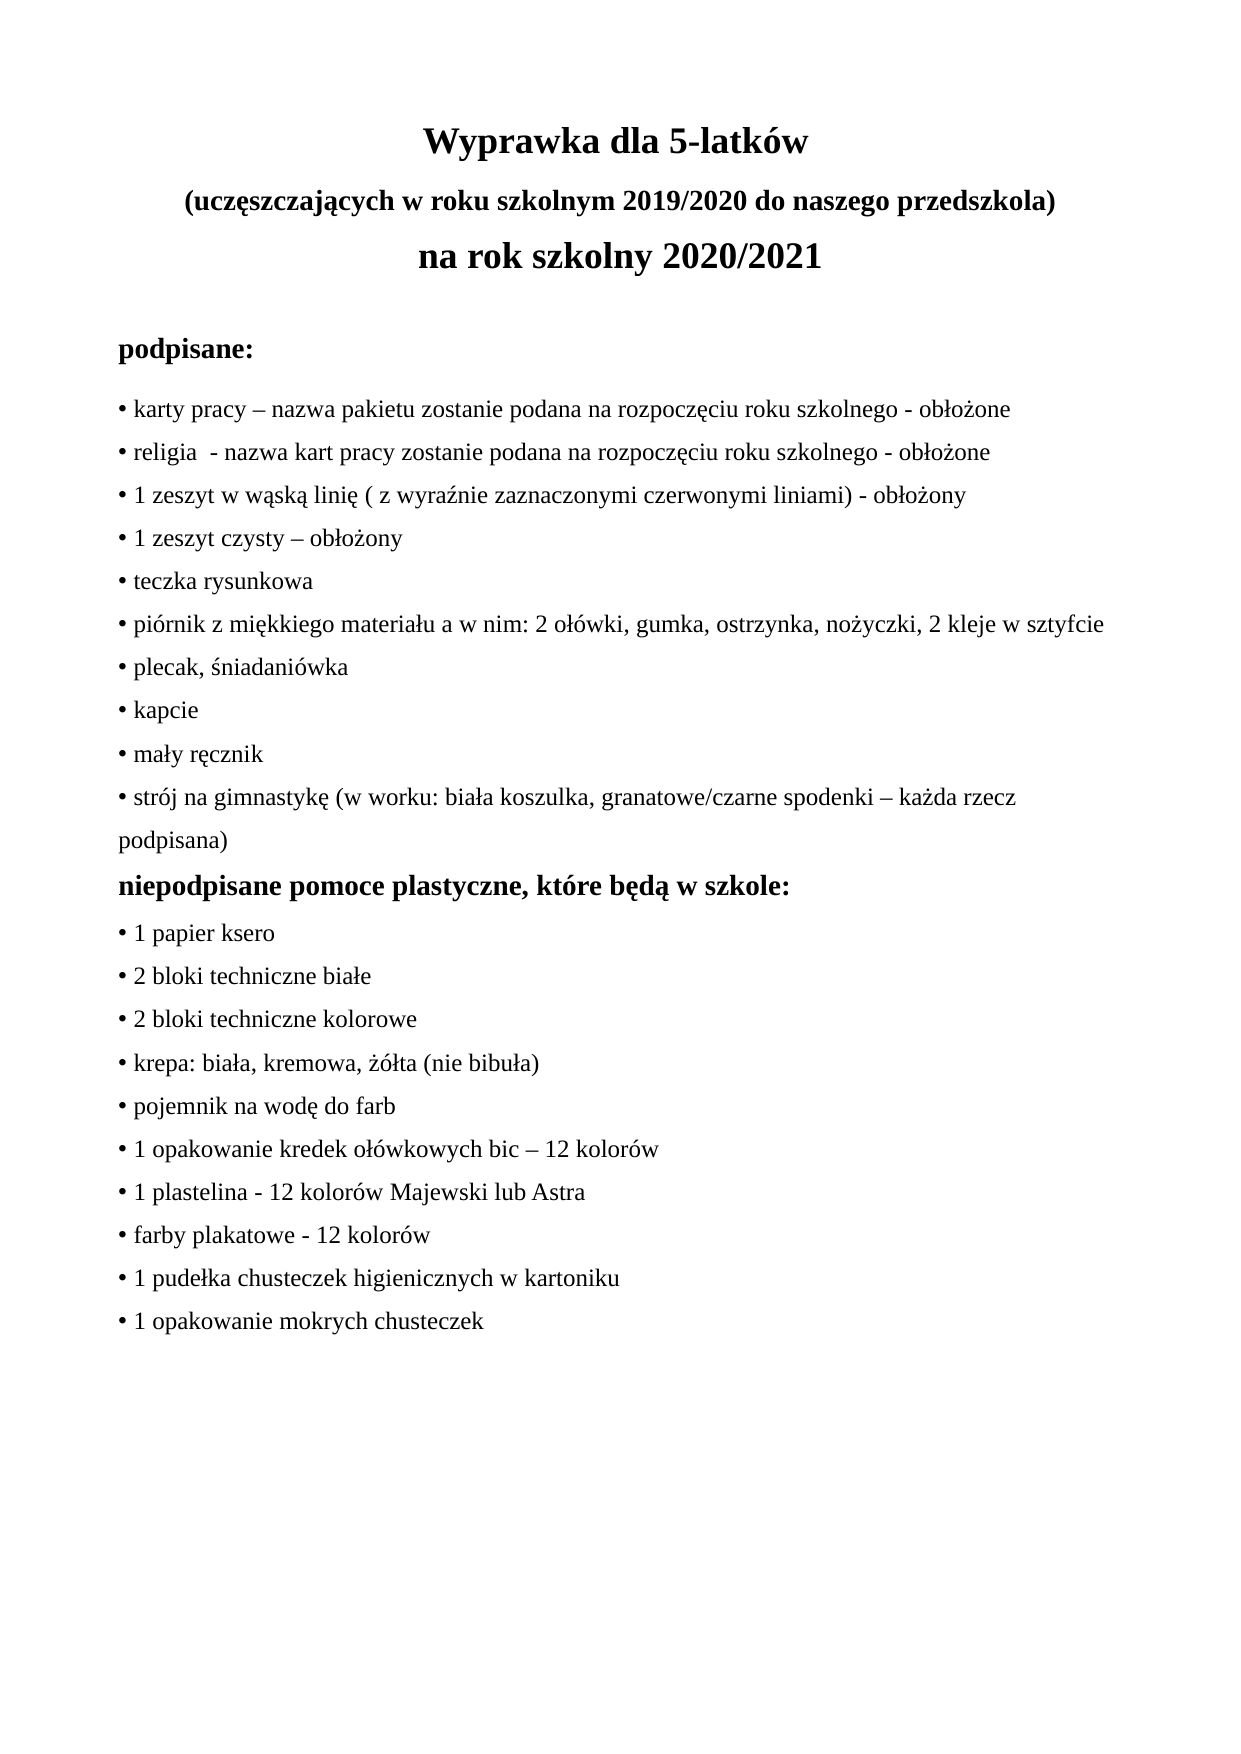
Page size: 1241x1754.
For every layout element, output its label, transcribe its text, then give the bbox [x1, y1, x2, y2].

text podpisane: [118, 331, 1122, 365]
list 1 zeszyt czysty – obłożony [118, 523, 1122, 552]
list 1 opakowanie kredek ołówkowych bic – 12 kolorów [118, 1134, 1122, 1163]
list niepodpisane pomoce plastyczne, które będą w szkole: [118, 868, 1122, 902]
list plecak, śniadaniówka [118, 652, 1122, 681]
list 2 bloki techniczne kolorowe [118, 1004, 1122, 1033]
text (uczęszczających w roku szkolnym 2019/2020 do naszego przedszkola) [118, 183, 1122, 216]
list krepa: biała, kremowa, żółta (nie bibuła) [118, 1048, 1122, 1076]
list 1 plastelina - 12 kolorów Majewski lub Astra [118, 1177, 1122, 1206]
text na rok szkolny 2020/2021 [118, 233, 1122, 276]
list strój na gimnastykę (w worku: biała koszulka, granatowe/czarne spodenki – każda rzecz podpisana) [118, 782, 1122, 854]
list mały ręcznik [118, 739, 1122, 767]
text Wyprawka dla 5-latków [118, 118, 1122, 161]
list karty pracy – nazwa pakietu zostanie podana na rozpoczęciu roku szkolnego - obłożone [118, 394, 1122, 422]
list 1 zeszyt w wąską linię ( z wyraźnie zaznaczonymi czerwonymi liniami) - obłożony [118, 480, 1122, 509]
list farby plakatowe - 12 kolorów [118, 1220, 1122, 1249]
list teczka rysunkowa [118, 566, 1122, 595]
list kapcie [118, 696, 1122, 724]
list pojemnik na wodę do farb [118, 1091, 1122, 1119]
list 2 bloki techniczne białe [118, 961, 1122, 990]
list piórnik z miękkiego materiału a w nim: 2 ołówki, gumka, ostrzynka, nożyczki, 2 kleje w sztyfcie [118, 609, 1122, 638]
list 1 papier ksero [118, 918, 1122, 947]
list 1 opakowanie mokrych chusteczek [118, 1306, 1122, 1335]
list 1 pudełka chusteczek higienicznych w kartoniku [118, 1263, 1122, 1292]
list religia - nazwa kart pracy zostanie podana na rozpoczęciu roku szkolnego - obłożone [118, 437, 1122, 466]
